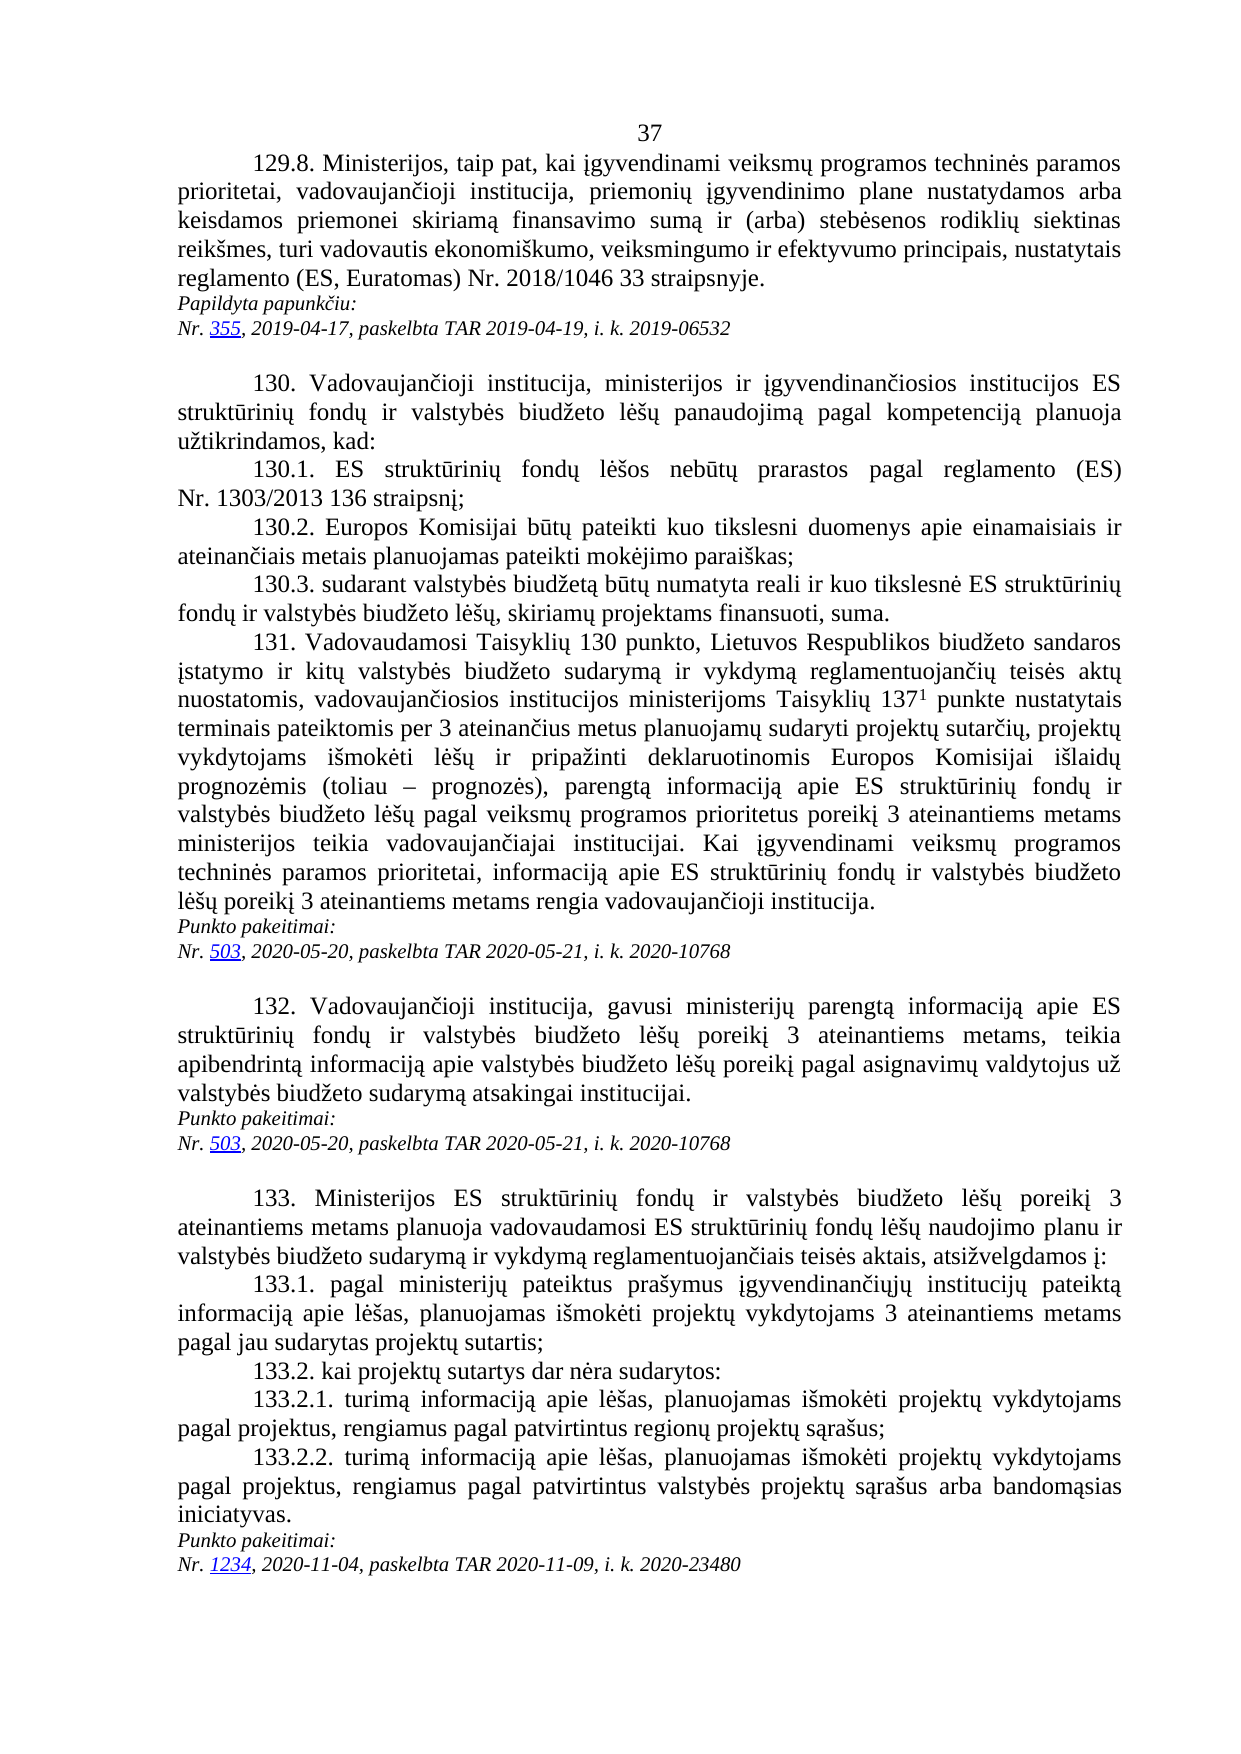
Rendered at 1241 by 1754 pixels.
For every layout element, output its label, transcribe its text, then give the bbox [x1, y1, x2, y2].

text Nr. 1234, 2020-11-04, paskelbta TAR 2020-11-09, i. k. 2020-23480 [177, 1552, 1122, 1576]
text 130.1. ES struktūrinių fondų lėšos nebūtų prarastos pagal reglamento (ES) Nr. 1303/2013 136 straipsnį; [177, 454, 1122, 512]
text Papildyta papunkčiu: [177, 291, 1122, 315]
text 133.1. pagal ministerijų pateiktus prašymus įgyvendinančiųjų institucijų pateiktą informaciją apie lėšas, planuojamas išmokėti projektų vykdytojams 3 ateinantiems metams pagal jau sudarytas projektų sutartis; [177, 1269, 1122, 1356]
text 133.2. kai projektų sutartys dar nėra sudarytos: [177, 1356, 1122, 1384]
text Nr. 355, 2019-04-17, paskelbta TAR 2019-04-19, i. k. 2019-06532 [177, 315, 1122, 339]
text 133. Ministerijos ES struktūrinių fondų ir valstybės biudžeto lėšų poreikį 3 ateinantiems metams planuoja vadovaudamosi ES struktūrinių fondų lėšų naudojimo planu ir valstybės biudžeto sudarymą ir vykdymą reglamentuojančiais teisės aktais, atsižvelgdamos į: [177, 1183, 1122, 1269]
text 130. Vadovaujančioji institucija, ministerijos ir įgyvendinančiosios institucijos ES struktūrinių fondų ir valstybės biudžeto lėšų panaudojimą pagal kompetenciją planuoja užtikrindamos, kad: [177, 368, 1122, 454]
text 129.8. Ministerijos, taip pat, kai įgyvendinami veiksmų programos techninės paramos prioritetai, vadovaujančioji institucija, priemonių įgyvendinimo plane nustatydamos arba keisdamos priemonei skiriamą finansavimo sumą ir (arba) stebėsenos rodiklių siektinas reikšmes, turi vadovautis ekonomiškumo, veiksmingumo ir efektyvumo principais, nustatytais reglamento (ES, Euratomas) Nr. 2018/1046 33 straipsnyje. [177, 148, 1122, 291]
text 133.2.2. turimą informaciją apie lėšas, planuojamas išmokėti projektų vykdytojams pagal projektus, rengiamus pagal patvirtintus valstybės projektų sąrašus arba bandomąsias iniciatyvas. [177, 1442, 1122, 1528]
text Nr. 503, 2020-05-20, paskelbta TAR 2020-05-21, i. k. 2020-10768 [177, 1130, 1122, 1154]
text 131. Vadovaudamosi Taisyklių 130 punkto, Lietuvos Respublikos biudžeto sandaros įstatymo ir kitų valstybės biudžeto sudarymą ir vykdymą reglamentuojančių teisės aktų nuostatomis, vadovaujančiosios institucijos ministerijoms Taisyklių 1371 punkte nustatytais terminais pateiktomis per 3 ateinančius metus planuojamų sudaryti projektų sutarčių, projektų vykdytojams išmokėti lėšų ir pripažinti deklaruotinomis Europos Komisijai išlaidų prognozėmis (toliau – prognozės), parengtą informaciją apie ES struktūrinių fondų ir valstybės biudžeto lėšų pagal veiksmų programos prioritetus poreikį 3 ateinantiems metams ministerijos teikia vadovaujančiajai institucijai. Kai įgyvendinami veiksmų programos techninės paramos prioritetai, informaciją apie ES struktūrinių fondų ir valstybės biudžeto lėšų poreikį 3 ateinantiems metams rengia vadovaujančioji institucija. [177, 627, 1122, 914]
text Punkto pakeitimai: [177, 914, 1122, 938]
text 133.2.1. turimą informaciją apie lėšas, planuojamas išmokėti projektų vykdytojams pagal projektus, rengiamus pagal patvirtintus regionų projektų sąrašus; [177, 1384, 1122, 1442]
text Punkto pakeitimai: [177, 1528, 1122, 1552]
text 130.2. Europos Komisijai būtų pateikti kuo tikslesni duomenys apie einamaisiais ir ateinančiais metais planuojamas pateikti mokėjimo paraiškas; [177, 512, 1122, 569]
text Punkto pakeitimai: [177, 1106, 1122, 1130]
text 132. Vadovaujančioji institucija, gavusi ministerijų parengtą informaciją apie ES struktūrinių fondų ir valstybės biudžeto lėšų poreikį 3 ateinantiems metams, teikia apibendrintą informaciją apie valstybės biudžeto lėšų poreikį pagal asignavimų valdytojus už valstybės biudžeto sudarymą atsakingai institucijai. [177, 991, 1122, 1106]
text 130.3. sudarant valstybės biudžetą būtų numatyta reali ir kuo tikslesnė ES struktūrinių fondų ir valstybės biudžeto lėšų, skiriamų projektams finansuoti, suma. [177, 569, 1122, 627]
text Nr. 503, 2020-05-20, paskelbta TAR 2020-05-21, i. k. 2020-10768 [177, 938, 1122, 963]
